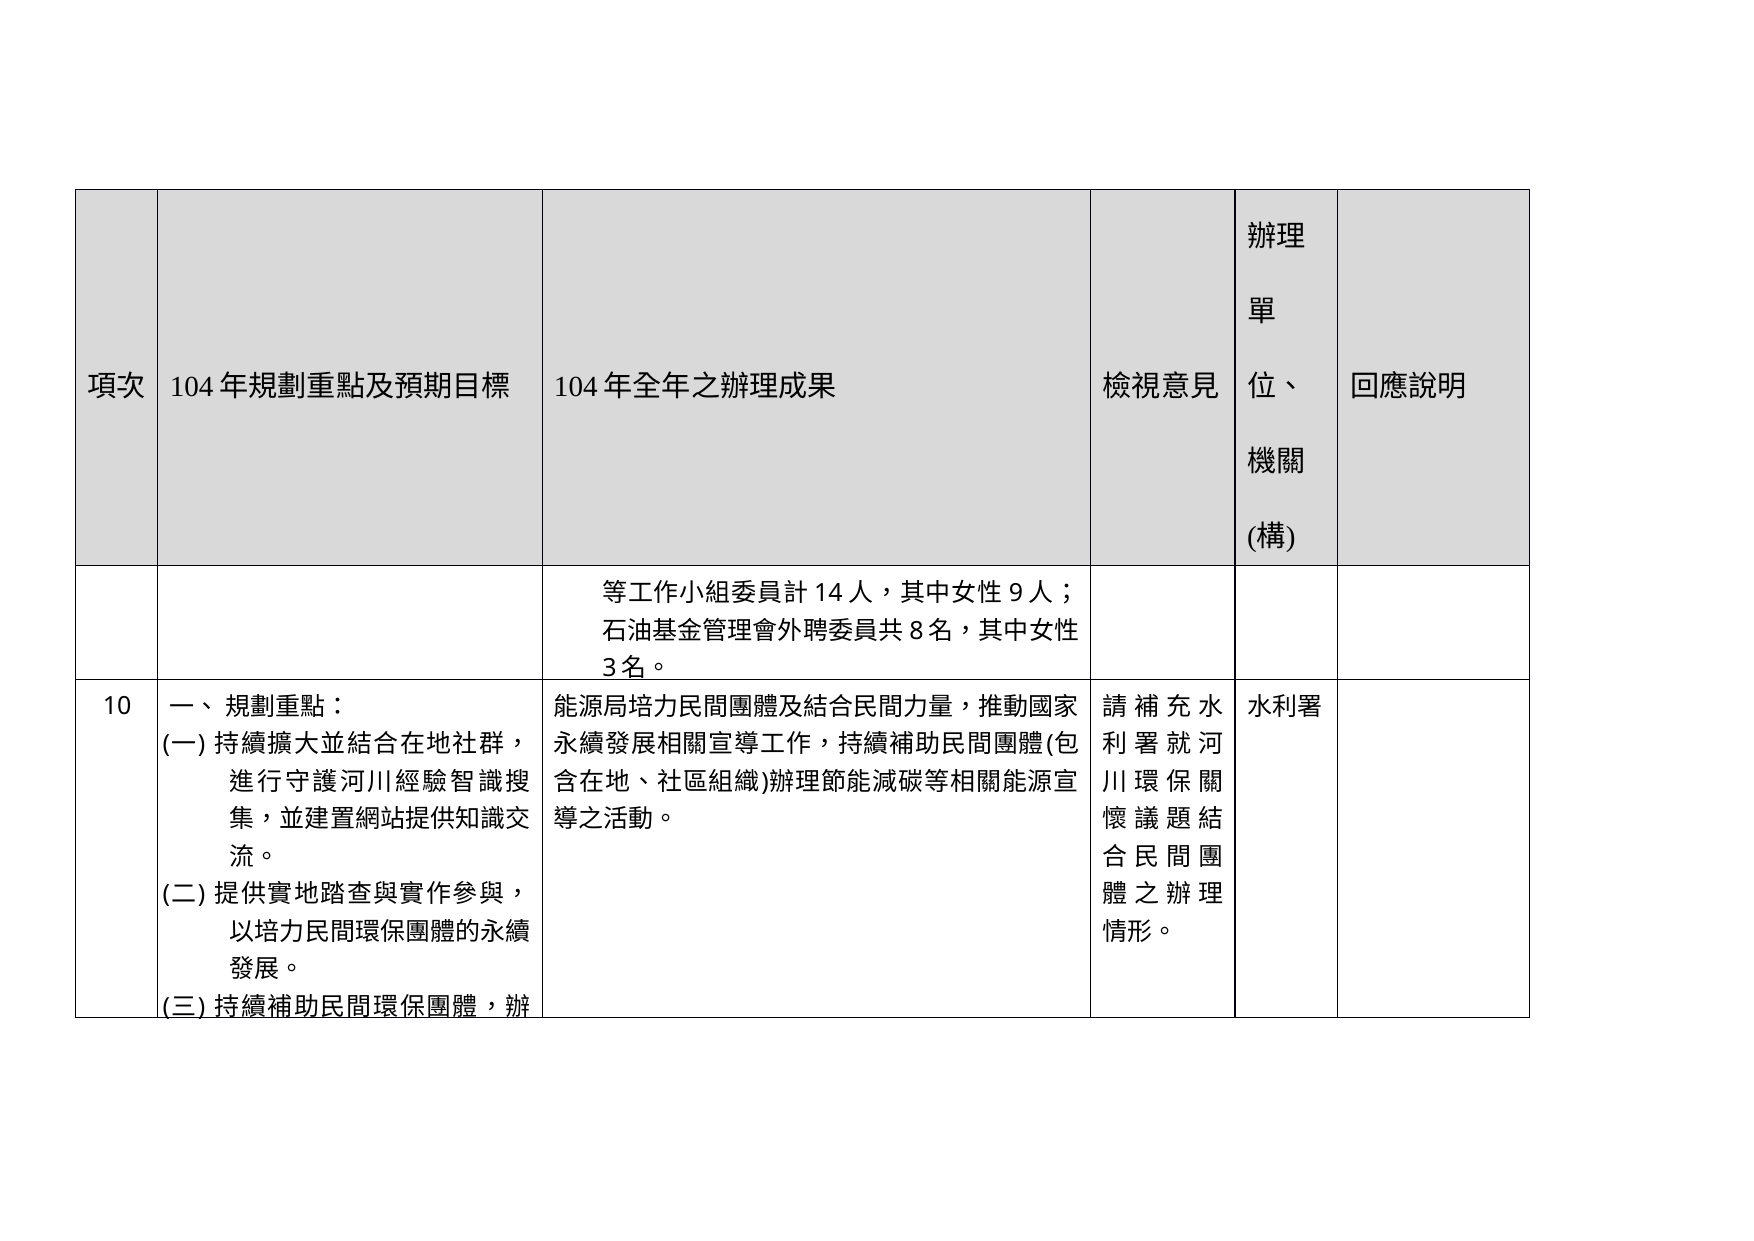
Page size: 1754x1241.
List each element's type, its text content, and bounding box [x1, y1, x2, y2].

table_cell 能源局培力民間團體及結合民間力量，推動國家永續發展相關宣導工作，持續補助民間團體(包含在地、社區組織)辦理節能減碳等相關能源宣導之活動。 [543, 680, 1090, 1017]
table_cell [1091, 566, 1234, 678]
table_cell [1338, 566, 1529, 678]
table_header 檢視意見 [1091, 190, 1234, 565]
table_header 104年全年之辦理成果 [543, 190, 1090, 565]
table_cell 水利署 [1236, 680, 1337, 1017]
table_cell 10 [76, 680, 157, 1017]
table_header 辦理單位、機關(構) [1236, 190, 1337, 565]
table_header 104年規劃重點及預期目標 [158, 190, 542, 565]
table_cell 一、 規劃重點： (一) 持續擴大並結合在地社群，進行守護河川經驗智識搜集，並建置網站提供知識交流。 (二) 提供實地踏查與實作參與，以培力民間環保團體的永續發展。 (三) 持續補助民間環保團體，辦 [158, 680, 542, 1017]
table_cell 請補充水利署就河川環保關懷議題結合民間團體之辦理情形。 [1091, 680, 1234, 1017]
table_cell [76, 566, 157, 678]
table_cell 等工作小組委員計14人，其中女性9人；石油基金管理會外聘委員共8名，其中女性3名。 [543, 566, 1090, 678]
table_header 回應說明 [1338, 190, 1529, 565]
table_cell [158, 566, 542, 678]
table_header 項次 [76, 190, 157, 565]
table_cell [1338, 680, 1529, 1017]
table_cell [1236, 566, 1337, 678]
